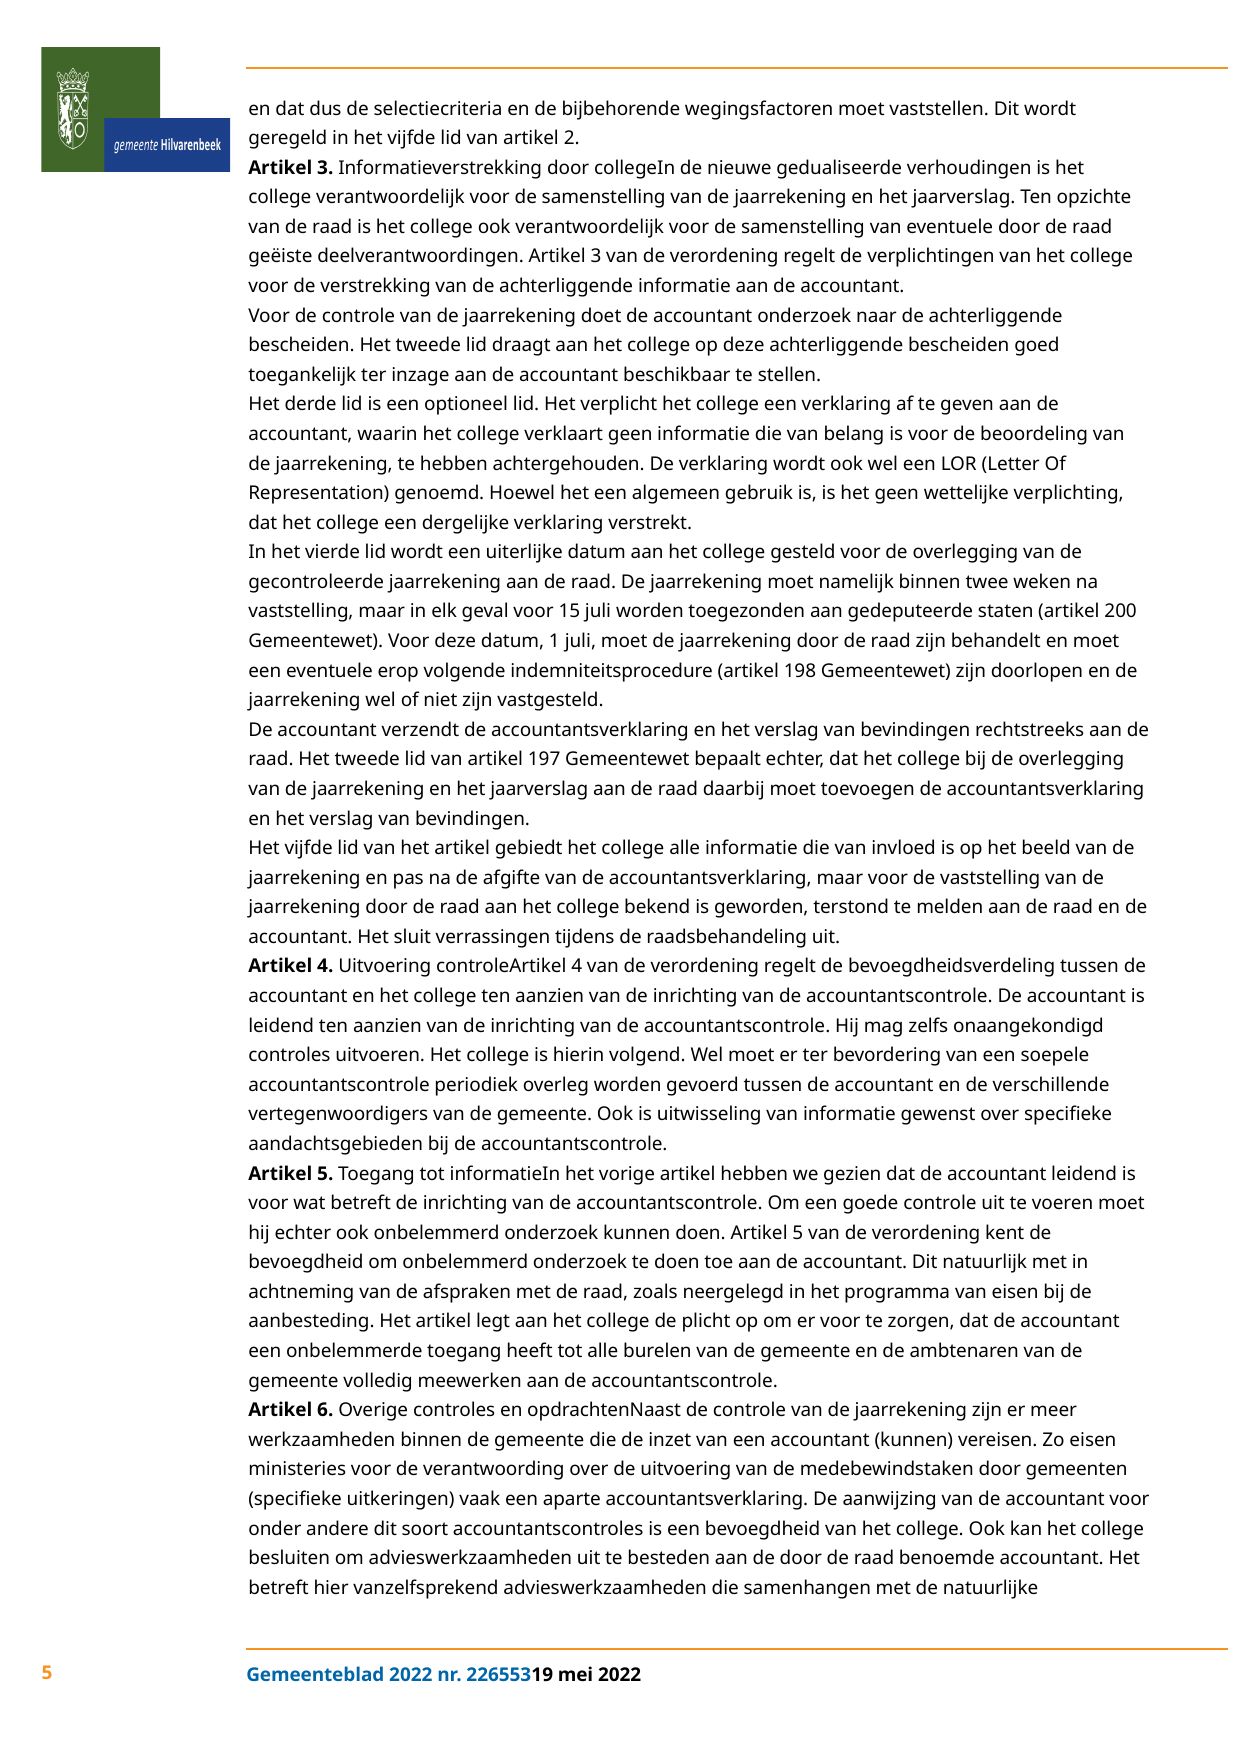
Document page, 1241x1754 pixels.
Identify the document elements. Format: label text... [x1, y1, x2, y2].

text en dat dus de selectiecriteria en de bijbehorende wegingsfactoren moet vaststellen. Dit wordt geregeld in het vijfde lid van artikel 2. [248, 95, 1152, 150]
picture [41, 47, 231, 172]
text Het vijfde lid van het artikel gebiedt het college alle informatie die van invloed is op het beeld van de jaarrekening en pas na de afgifte van de accountantsverklaring, maar voor de vaststelling van de jaarrekening door de raad aan het college bekend is geworden, terstond te melden aan de raad en de accountant. Het sluit verrassingen tijdens de raadsbehandeling uit. [248, 834, 1152, 949]
text Artikel 3. Informatieverstrekking door collegeIn de nieuwe gedualiseerde verhoudingen is het college verantwoordelijk voor de samenstelling van de jaarrekening en het jaarverslag. Ten opzichte van de raad is het college ook verantwoordelijk voor de samenstelling van eventuele door de raad geëiste deelverantwoordingen. Artikel 3 van de verordening regelt de verplichtingen van het college voor de verstrekking van de achterliggende informatie aan de accountant. [248, 154, 1152, 298]
text Artikel 6. Overige controles en opdrachtenNaast de controle van de jaarrekening zijn er meer werkzaamheden binnen de gemeente die de inzet van een accountant (kunnen) vereisen. Zo eisen ministeries voor de verantwoording over de uitvoering van de medebewindstaken door gemeenten (specifieke uitkeringen) vaak een aparte accountantsverklaring. De aanwijzing van de accountant voor onder andere dit soort accountantscontroles is een bevoegdheid van het college. Ook kan het college besluiten om advieswerkzaamheden uit te besteden aan de door de raad benoemde accountant. Het betreft hier vanzelfsprekend advieswerkzaamheden die samenhangen met de natuurlijke [248, 1396, 1152, 1600]
text Artikel 5. Toegang tot informatieIn het vorige artikel hebben we gezien dat de accountant leidend is voor wat betreft de inrichting van de accountantscontrole. Om een goede controle uit te voeren moet hij echter ook onbelemmerd onderzoek kunnen doen. Artikel 5 van de verordening kent de bevoegdheid om onbelemmerd onderzoek te doen toe aan de accountant. Dit natuurlijk met in achtneming van de afspraken met de raad, zoals neergelegd in het programma van eisen bij de aanbesteding. Het artikel legt aan het college de plicht op om er voor te zorgen, dat de accountant een onbelemmerde toegang heeft tot alle burelen van de gemeente en de ambtenaren van de gemeente volledig meewerken aan de accountantscontrole. [248, 1160, 1152, 1393]
text Voor de controle van de jaarrekening doet de accountant onderzoek naar de achterliggende bescheiden. Het tweede lid draagt aan het college op deze achterliggende bescheiden goed toegankelijk ter inzage aan de accountant beschikbaar te stellen. [248, 302, 1152, 387]
text Het derde lid is een optioneel lid. Het verplicht het college een verklaring af te geven aan de accountant, waarin het college verklaart geen informatie die van belang is voor de beoordeling van de jaarrekening, te hebben achtergehouden. De verklaring wordt ook wel een LOR (Letter Of Representation) genoemd. Hoewel het een algemeen gebruik is, is het geen wettelijke verplichting, dat het college een dergelijke verklaring verstrekt. [248, 391, 1152, 535]
text Artikel 4. Uitvoering controleArtikel 4 van de verordening regelt de bevoegdheidsverdeling tussen de accountant en het college ten aanzien van de inrichting van de accountantscontrole. De accountant is leidend ten aanzien van de inrichting van de accountantscontrole. Hij mag zelfs onaangekondigd controles uitvoeren. Het college is hierin volgend. Wel moet er ter bevordering van een soepele accountantscontrole periodiek overleg worden gevoerd tussen de accountant en de verschillende vertegenwoordigers van de gemeente. Ook is uitwisseling van informatie gewenst over specifieke aandachtsgebieden bij de accountantscontrole. [248, 953, 1152, 1156]
text De accountant verzendt de accountantsverklaring en het verslag van bevindingen rechtstreeks aan de raad. Het tweede lid van artikel 197 Gemeentewet bepaalt echter, dat het college bij de overlegging van de jaarrekening en het jaarverslag aan de raad daarbij moet toevoegen de accountantsverklaring en het verslag van bevindingen. [248, 716, 1152, 831]
text In het vierde lid wordt een uiterlijke datum aan het college gesteld voor de overlegging van de gecontroleerde jaarrekening aan de raad. De jaarrekening moet namelijk binnen twee weken na vaststelling, maar in elk geval voor 15 juli worden toegezonden aan gedeputeerde staten (artikel 200 Gemeentewet). Voor deze datum, 1 juli, moet de jaarrekening door de raad zijn behandelt en moet een eventuele erop volgende indemniteitsprocedure (artikel 198 Gemeentewet) zijn doorlopen en de jaarrekening wel of niet zijn vastgesteld. [248, 538, 1152, 712]
